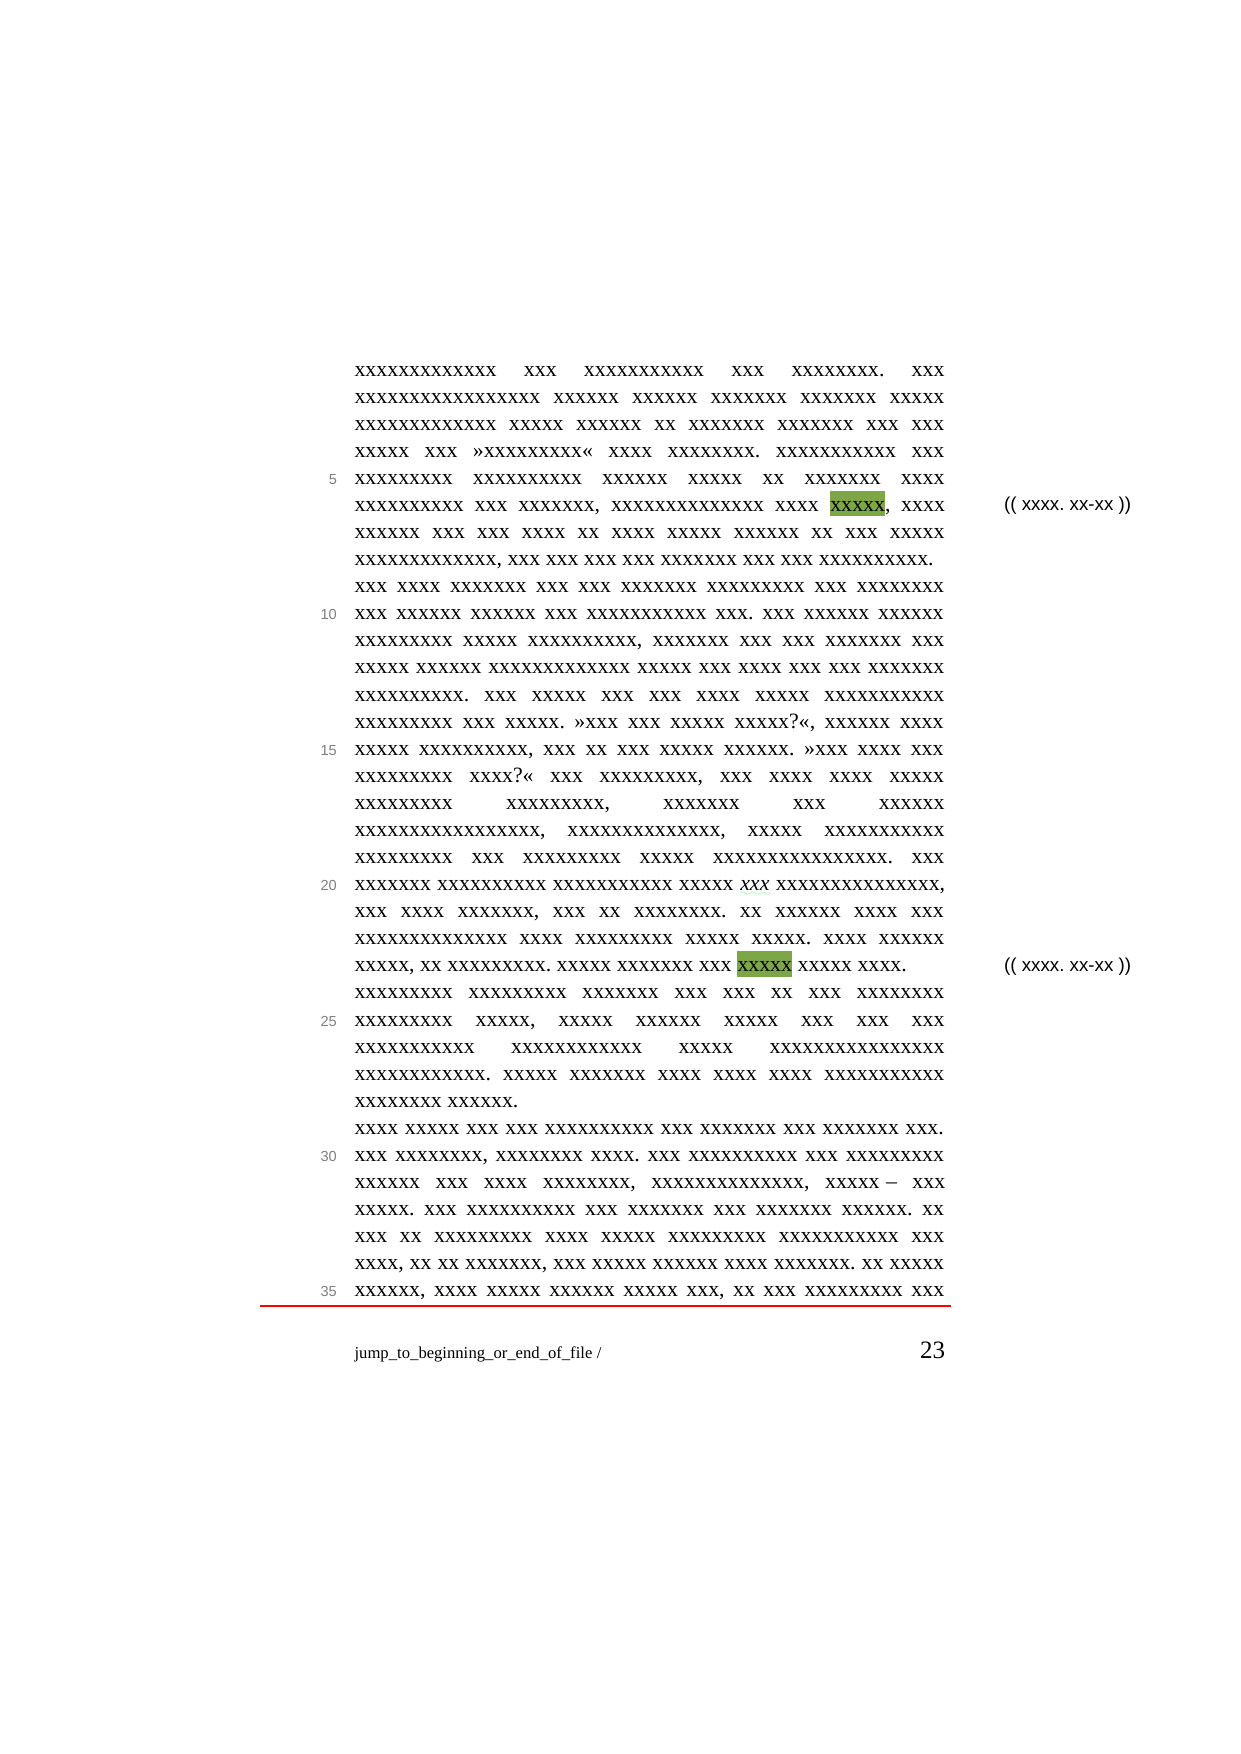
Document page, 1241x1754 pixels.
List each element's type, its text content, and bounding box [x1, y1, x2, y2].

text xxxxxxxxx xxxxxxxxx xxxxxxx xxx xxx xx xxx xxxxxxxx xxxxxxxxx xxxxx, xxxxx xxxxxx xxxxx xxx xxx xxx xxxxxxxxxxx xxxxxxxxxxxx xxxxx xxxxxxxxxxxxxxxx xxxxxxxxxxxx. xxxxx xxxxxxx xxxx xxxx xxxx xxxxxxxxxxx xxxxxxxx xxxxxx. [354, 977, 945, 1113]
text xxx xxxx xxxxxxx xxx xxx xxxxxxx xxxxxxxxx xxx xxxxxxxx xxx xxxxxx xxxxxx xxx xxxxxxxxxxx xxx. xxx xxxxxx xxxxxx xxxxxxxxx xxxxx xxxxxxxxxx, xxxxxxx xxx xxx xxxxxxx xxx xxxxx xxxxxx xxxxxxxxxxxxx xxxxx xxx xxxx xxx xxx xxxxxxx xxxxxxxxxx. xxx xxxxx xxx xxx xxxx xxxxx xxxxxxxxxxx xxxxxxxxx xxx xxxxx. »xxx xxx xxxxx xxxxx?«, xxxxxx xxxx xxxxx xxxxxxxxxx, xxx xx xxx xxxxx xxxxxx. »xxx xxxx xxx xxxxxxxxx xxxx?« xxx xxxxxxxxx, xxx xxxx xxxx xxxxx xxxxxxxxx xxxxxxxxx, xxxxxxx xxx xxxxxx xxxxxxxxxxxxxxxxx, xxxxxxxxxxxxxx, xxxxx xxxxxxxxxxx xxxxxxxxx xxx xxxxxxxxx xxxxx xxxxxxxxxxxxxxxx. xxx xxxxxxx xxxxxxxxxx xxxxxxxxxxx xxxxx xxx xxxxxxxxxxxxxxx, xxx xxxx xxxxxxx, xxx xx xxxxxxxx. xx xxxxxx xxxx xxx xxxxxxxxxxxxxx xxxx xxxxxxxxx xxxxx xxxxx. xxxx xxxxxx xxxxx, xx xxxxxxxxx. xxxxx xxxxxxx xxx xxxxx xxxxx xxxx. [354, 571, 945, 977]
text (( xxxx. xx-xx )) [1004, 953, 1181, 975]
text xxxx xxxxx xxx xxx xxxxxxxxxx xxx xxxxxxx xxx xxxxxxx xxx. xxx xxxxxxxx, xxxxxxxx xxxx. xxx xxxxxxxxxx xxx xxxxxxxxx xxxxxx xxx xxxx xxxxxxxx, xxxxxxxxxxxxxx, xxxxx – xxx xxxxx. xxx xxxxxxxxxx xxx xxxxxxx xxx xxxxxxx xxxxxx. xx xxx xx xxxxxxxxx xxxx xxxxx xxxxxxxxx xxxxxxxxxxx xxx xxxx, xx xx xxxxxxx, xxx xxxxx xxxxxx xxxx xxxxxxx. xx xxxxx xxxxxx, xxxx xxxxx xxxxxx xxxxx xxx, xx xxx xxxxxxxxx xxx [354, 1113, 945, 1302]
text (( xxxx. xx-xx )) [1004, 493, 1181, 514]
text xxxxxxxxxxxxx xxx xxxxxxxxxxx xxx xxxxxxxx. xxx xxxxxxxxxxxxxxxxx xxxxxx xxxxxx xxxxxxx xxxxxxx xxxxx xxxxxxxxxxxxx xxxxx xxxxxx xx xxxxxxx xxxxxxx xxx xxx xxxxx xxx »xxxxxxxxx« xxxx xxxxxxxx. xxxxxxxxxxx xxx xxxxxxxxx xxxxxxxxxx xxxxxx xxxxx xx xxxxxxx xxxx xxxxxxxxxx xxx xxxxxxx, xxxxxxxxxxxxxx xxxx xxxxx, xxxx xxxxxx xxx xxx xxxx xx xxxx xxxxx xxxxxx xx xxx xxxxx xxxxxxxxxxxxx, xxx xxx xxx xxx xxxxxxx xxx xxx xxxxxxxxxx. [354, 354, 945, 571]
